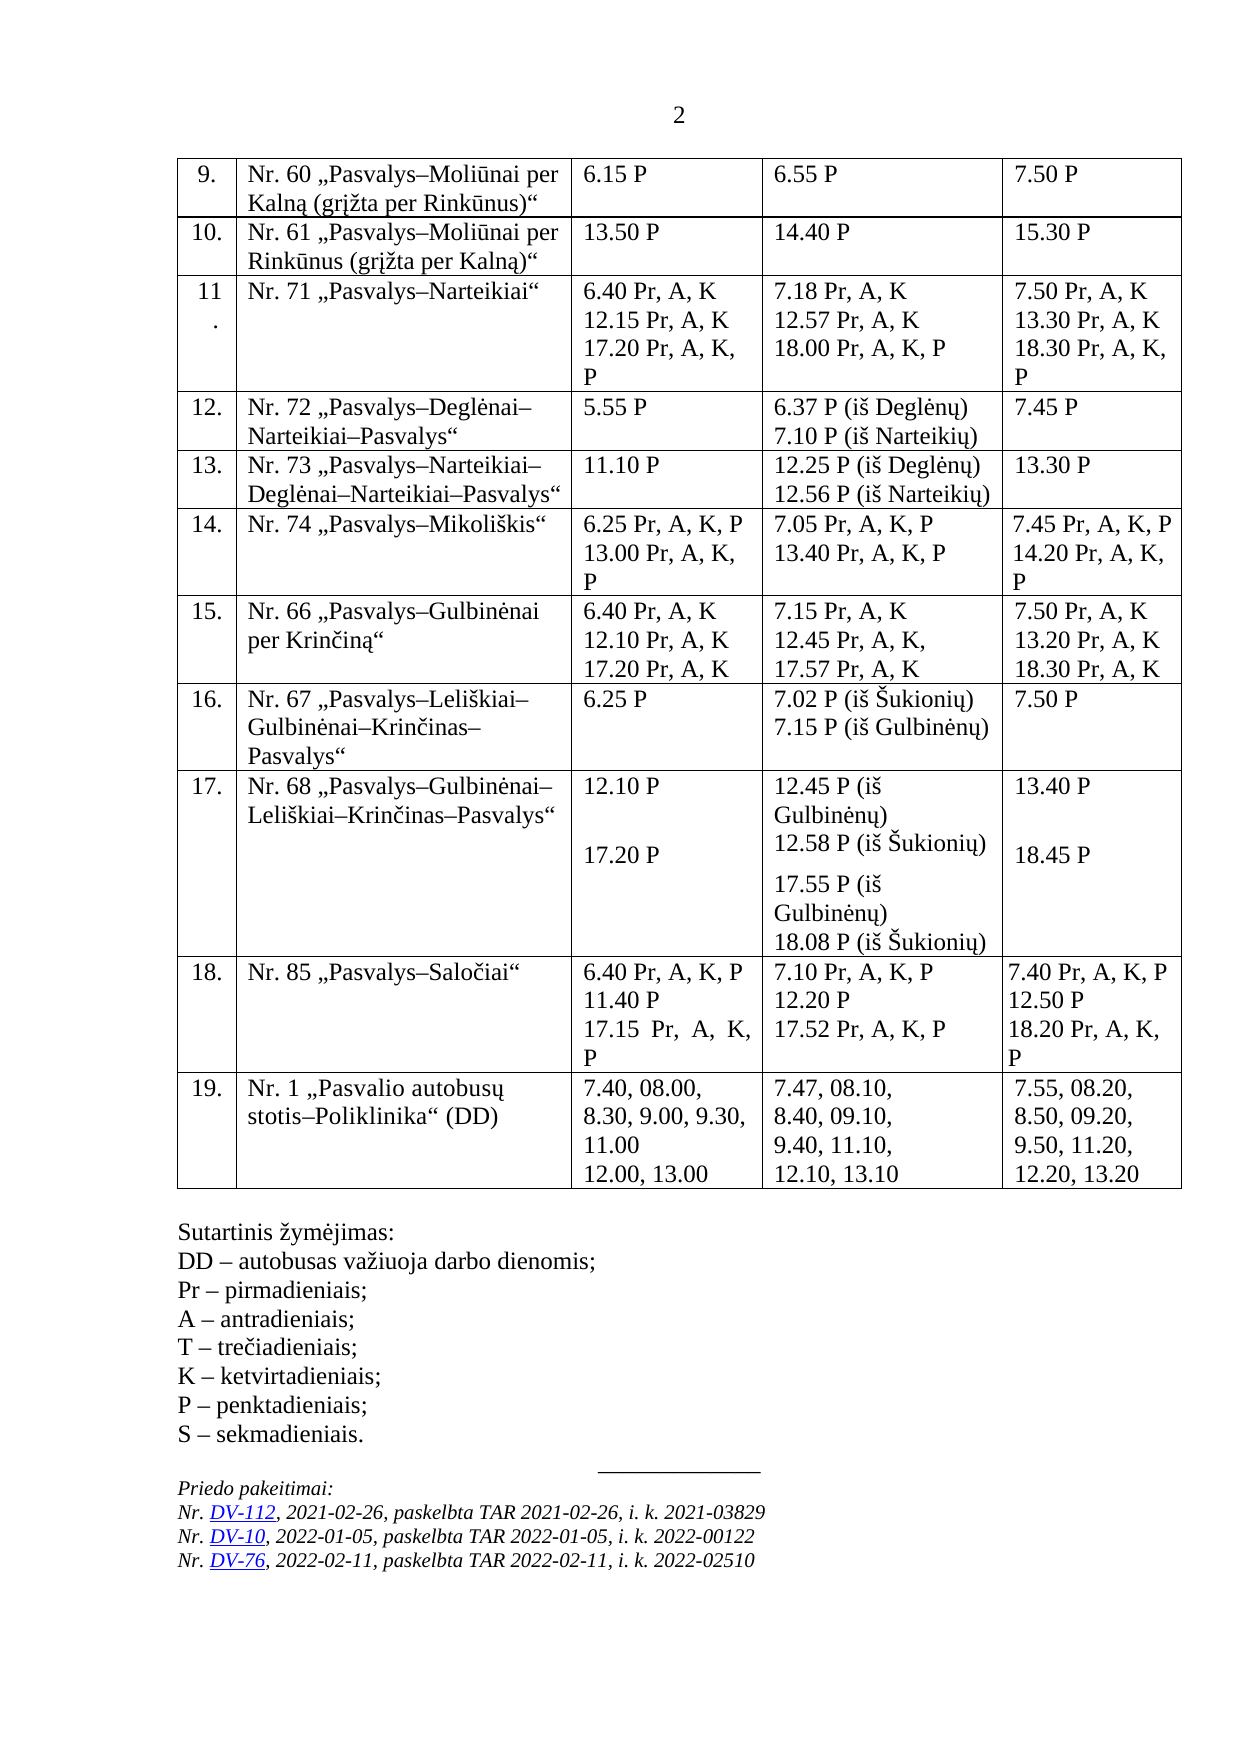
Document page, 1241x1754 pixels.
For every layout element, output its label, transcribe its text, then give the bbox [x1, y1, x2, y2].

table_cell 7.50 P [1003, 684, 1181, 770]
table_cell 15.30 P [1003, 218, 1181, 275]
text Nr. DV-10, 2022-01-05, paskelbta TAR 2022-01-05, i. k. 2022-00122 [177, 1524, 1181, 1548]
table_cell 7.40 Pr, A, K, P 12.50 P 18.20 Pr, A, K, P [1003, 957, 1181, 1072]
text Nr. DV-76, 2022-02-11, paskelbta TAR 2022-02-11, i. k. 2022-02510 [177, 1548, 1181, 1572]
table_cell 12.25 P (iš Deglėnų) 12.56 P (iš Narteikių) [763, 451, 1002, 508]
text K – ketvirtadieniais; [177, 1361, 1181, 1390]
text DD – autobusas važiuoja darbo dienomis; [177, 1246, 1181, 1275]
table_cell 7.50 P [1003, 159, 1181, 216]
table_cell 6.40 Pr, A, K 12.10 Pr, A, K 17.20 Pr, A, K [572, 596, 762, 683]
table_cell 7.50 Pr, A, K 13.20 Pr, A, K 18.30 Pr, A, K [1003, 596, 1181, 683]
table_cell 7.10 Pr, A, K, P 12.20 P 17.52 Pr, A, K, P [763, 957, 1002, 1072]
table_cell Nr. 72 „Pasvalys–Deglėnai–Narteikiai–Pasvalys“ [237, 392, 571, 449]
table_cell 7.50 Pr, A, K 13.30 Pr, A, K 18.30 Pr, A, K, P [1003, 276, 1181, 391]
table_cell 9. [178, 159, 236, 216]
table_cell Nr. 60 „Pasvalys–Moliūnai per Kalną (grįžta per Rinkūnus)“ [237, 159, 571, 216]
table_cell Nr. 85 „Pasvalys–Saločiai“ [237, 957, 571, 1072]
table_cell 14. [178, 509, 236, 595]
table_cell 6.15 P [572, 159, 762, 216]
table_cell Nr. 71 „Pasvalys–Narteikiai“ [237, 276, 571, 391]
table_cell 6.37 P (iš Deglėnų) 7.10 P (iš Narteikių) [763, 392, 1002, 449]
text Nr. DV-112, 2021-02-26, paskelbta TAR 2021-02-26, i. k. 2021-03829 [177, 1500, 1181, 1524]
table_cell 15. [178, 596, 236, 683]
table_cell 7.45 Pr, A, K, P 14.20 Pr, A, K, P [1003, 509, 1181, 595]
table_cell 11.10 P [572, 451, 762, 508]
table_cell 13.50 P [572, 218, 762, 275]
table_cell 17. [178, 771, 236, 956]
table_cell 11. [178, 276, 236, 391]
table_cell 7.18 Pr, A, K 12.57 Pr, A, K 18.00 Pr, A, K, P [763, 276, 1002, 391]
table_cell 7.45 P [1003, 392, 1181, 449]
table_cell Nr. 66 „Pasvalys–Gulbinėnai per Krinčiną“ [237, 596, 571, 683]
text A – antradieniais; [177, 1304, 1181, 1332]
text Pr – pirmadieniais; [177, 1275, 1181, 1304]
table_cell 6.40 Pr, A, K, P 11.40 P 17.15 Pr, A, K, P [572, 957, 762, 1072]
table_cell 16. [178, 684, 236, 770]
table_cell 14.40 P [763, 218, 1002, 275]
table_cell 13.30 P [1003, 451, 1181, 508]
table_cell 7.02 P (iš Šukionių) 7.15 P (iš Gulbinėnų) [763, 684, 1002, 770]
text _____________ [177, 1447, 1181, 1476]
table_cell Nr. 68 „Pasvalys–Gulbinėnai–Leliškiai–Krinčinas–Pasvalys“ [237, 771, 571, 956]
table_cell Nr. 74 „Pasvalys–Mikoliškis“ [237, 509, 571, 595]
table_cell 6.25 P [572, 684, 762, 770]
table_cell 7.05 Pr, A, K, P 13.40 Pr, A, K, P [763, 509, 1002, 595]
table_cell 18. [178, 957, 236, 1072]
table_cell 13. [178, 451, 236, 508]
table_cell 12.10 P 17.20 P [572, 771, 762, 956]
table_cell Nr. 1 „Pasvalio autobusų stotis–Poliklinika“ (DD) [237, 1073, 571, 1188]
table_cell Nr. 73 „Pasvalys–Narteikiai–Deglėnai–Narteikiai–Pasvalys“ [237, 451, 571, 508]
table_cell 6.55 P [763, 159, 1002, 216]
table_cell 7.40, 08.00, 8.30, 9.00, 9.30, 11.00 12.00, 13.00 [572, 1073, 762, 1188]
table_cell 6.25 Pr, A, K, P 13.00 Pr, A, K, P [572, 509, 762, 595]
table_cell 12.45 P (iš Gulbinėnų) 12.58 P (iš Šukionių) 17.55 P (iš Gulbinėnų) 18.08 P (iš Šukionių) [763, 771, 1002, 956]
text Priedo pakeitimai: [177, 1476, 1181, 1500]
table_cell 13.40 P 18.45 P [1003, 771, 1181, 956]
table_cell 7.47, 08.10, 8.40, 09.10, 9.40, 11.10, 12.10, 13.10 [763, 1073, 1002, 1188]
table_cell Nr. 61 „Pasvalys–Moliūnai per Rinkūnus (grįžta per Kalną)“ [237, 218, 571, 275]
table_cell 7.15 Pr, A, K 12.45 Pr, A, K, 17.57 Pr, A, K [763, 596, 1002, 683]
text Sutartinis žymėjimas: [177, 1217, 1181, 1246]
table_cell Nr. 67 „Pasvalys–Leliškiai–Gulbinėnai–Krinčinas–Pasvalys“ [237, 684, 571, 770]
table_cell 10. [178, 218, 236, 275]
table_cell 19. [178, 1073, 236, 1188]
table_cell 6.40 Pr, A, K 12.15 Pr, A, K 17.20 Pr, A, K, P [572, 276, 762, 391]
table_cell 7.55, 08.20, 8.50, 09.20, 9.50, 11.20, 12.20, 13.20 [1003, 1073, 1181, 1188]
table_cell 5.55 P [572, 392, 762, 449]
table_cell 12. [178, 392, 236, 449]
text T – trečiadieniais; [177, 1332, 1181, 1361]
text S – sekmadieniais. [177, 1419, 1181, 1447]
text P – penktadieniais; [177, 1390, 1181, 1419]
